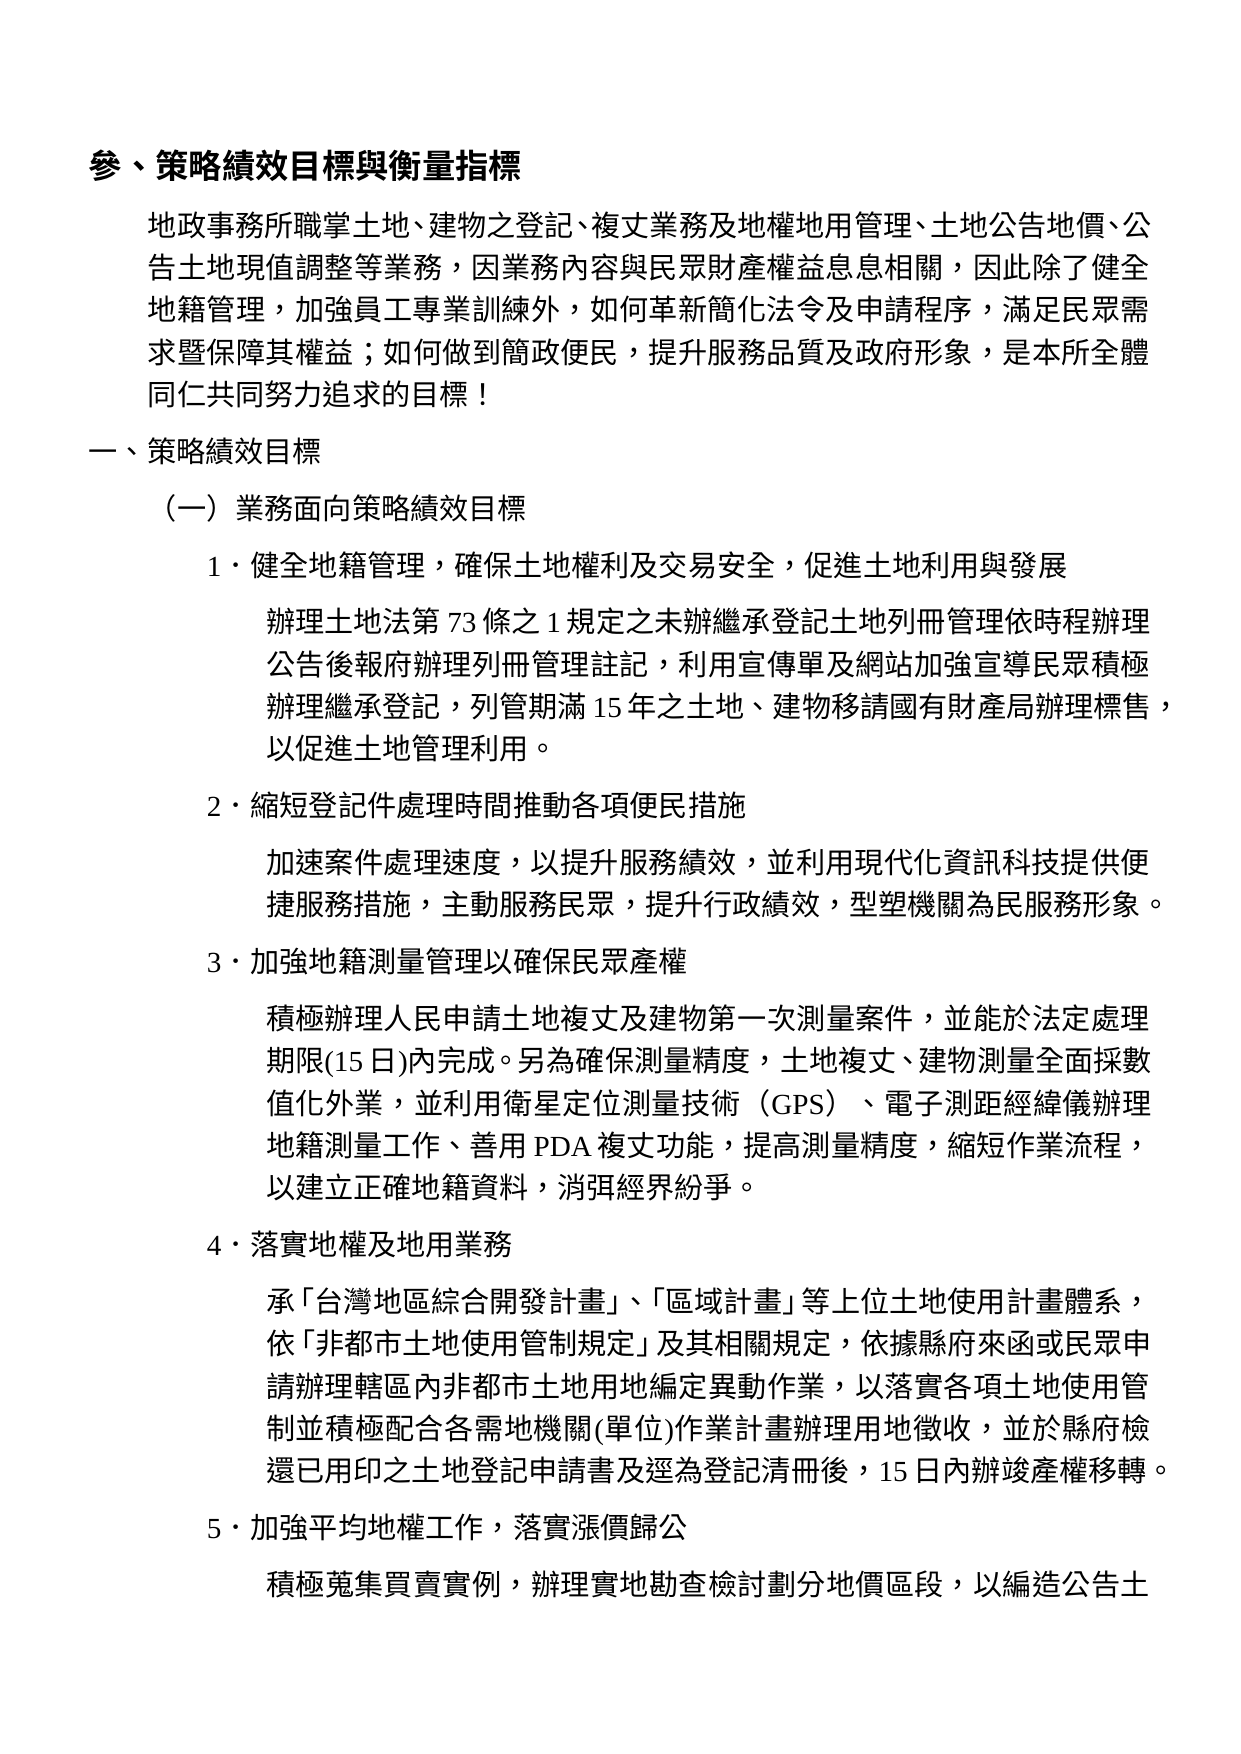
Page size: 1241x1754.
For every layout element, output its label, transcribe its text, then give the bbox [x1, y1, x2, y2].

text 地政事務所職掌土地、建物之登記、複丈業務及地權地用管理、土地公告地價、公告土地現值調整等業務，因業務內容與民眾財產權益息息相關，因此除了健全地籍管理，加強員工專業訓練外，如何革新簡化法令及申請程序，滿足民眾需求暨保障其權益；如何做到簡政便民，提升服務品質及政府形象，是本所全體同仁共同努力追求的目標！ [148, 202, 1152, 414]
list 健全地籍管理，確保土地權利及交易安全，促進土地利用與發展 [207, 542, 1152, 584]
text （一）業務面向策略績效目標 [148, 485, 1152, 527]
text 加速案件處理速度，以提升服務績效，並利用現代化資訊科技提供便捷服務措施，主動服務民眾，提升行政績效，型塑機關為民服務形象。 [266, 839, 1152, 924]
text 參、策略績效目標與衡量指標 [88, 139, 1152, 188]
text 積極蒐集買賣實例，辦理實地勘查檢討劃分地價區段，以編造公告土 [266, 1561, 1152, 1604]
text 一、策略績效目標 [88, 428, 1152, 471]
list 加強地籍測量管理以確保民眾產權 [207, 939, 1152, 981]
text 積極辦理人民申請土地複丈及建物第一次測量案件，並能於法定處理期限(15日)內完成。另為確保測量精度，土地複丈、建物測量全面採數值化外業，並利用衛星定位測量技術（GPS）、電子測距經緯儀辦理地籍測量工作、善用PDA複丈功能，提高測量精度，縮短作業流程，以建立正確地籍資料，消弭經界紛爭。 [266, 996, 1152, 1207]
text 辦理土地法第73條之1規定之未辦繼承登記土地列冊管理依時程辦理公告後報府辦理列冊管理註記，利用宣傳單及網站加強宣導民眾積極辦理繼承登記，列管期滿15年之土地、建物移請國有財產局辦理標售，以促進土地管理利用。 [266, 599, 1152, 768]
list 落實地權及地用業務 [207, 1222, 1152, 1264]
list 縮短登記件處理時間推動各項便民措施 [207, 783, 1152, 825]
text 承「台灣地區綜合開發計畫」、「區域計畫」等上位土地使用計畫體系，依「非都市土地使用管制規定」及其相關規定，依據縣府來函或民眾申請辦理轄區內非都市土地用地編定異動作業，以落實各項土地使用管制並積極配合各需地機關(單位)作業計畫辦理用地徵收，並於縣府檢還已用印之土地登記申請書及逕為登記清冊後，15日內辦竣產權移轉。 [266, 1278, 1152, 1490]
list 加強平均地權工作，落實漲價歸公 [207, 1504, 1152, 1547]
